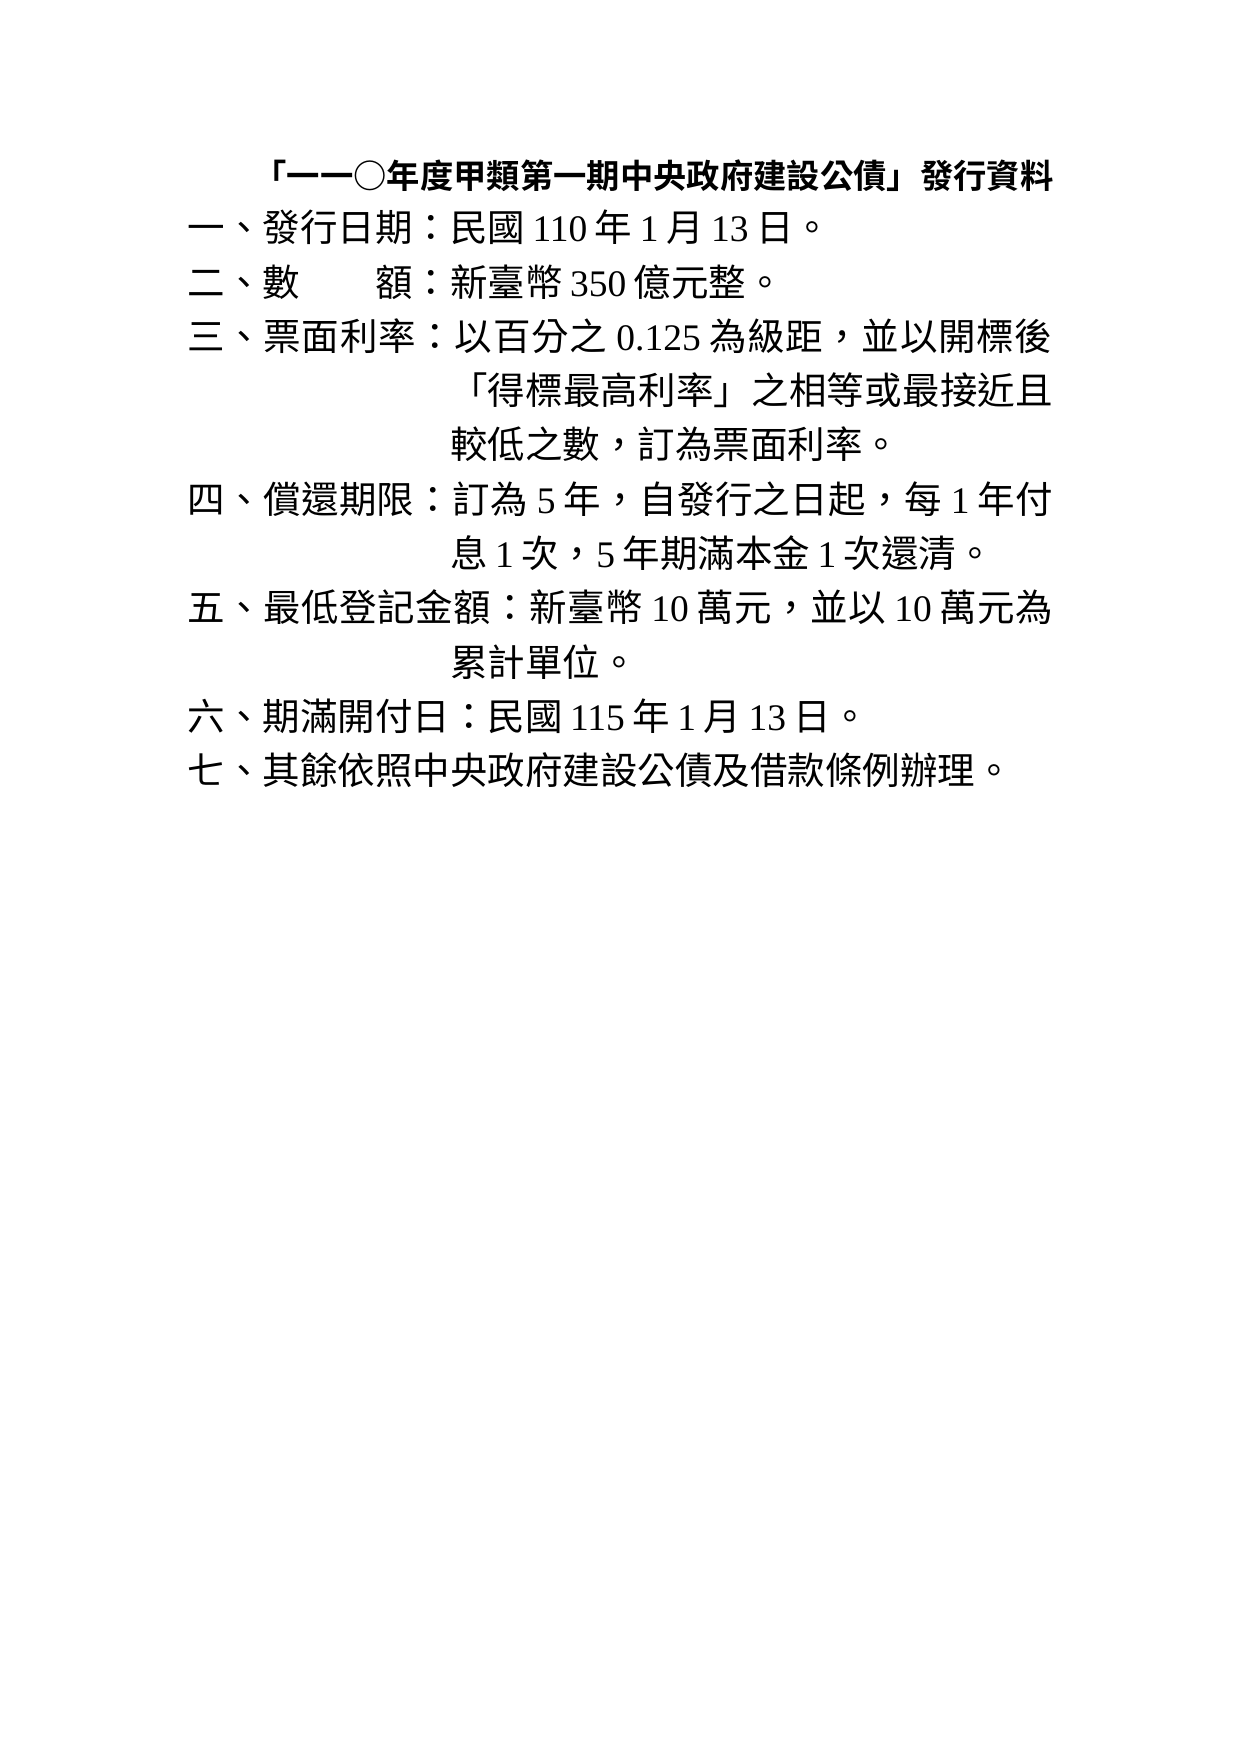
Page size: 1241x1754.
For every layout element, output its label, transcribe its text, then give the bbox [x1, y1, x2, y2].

text 四、償還期限：訂為5年，自發行之日起，每1年付息1次，5年期滿本金1次還清。 [187, 469, 1053, 578]
text 「一一○年度甲類第一期中央政府建設公債」發行資料 [187, 150, 1053, 198]
text 一、發行日期：民國110年1月13日。 [187, 198, 1053, 252]
text 七、其餘依照中央政府建設公債及借款條例辦理。 [187, 741, 1053, 795]
text 三、票面利率：以百分之0.125為級距，並以開標後「得標最高利率」之相等或最接近且較低之數，訂為票面利率。 [187, 307, 1053, 469]
text 六、期滿開付日：民國115年1月13日。 [187, 687, 1053, 741]
text 二、數 額：新臺幣350億元整。 [187, 252, 1053, 307]
text 五、最低登記金額：新臺幣10萬元，並以10萬元為累計單位。 [187, 578, 1053, 687]
